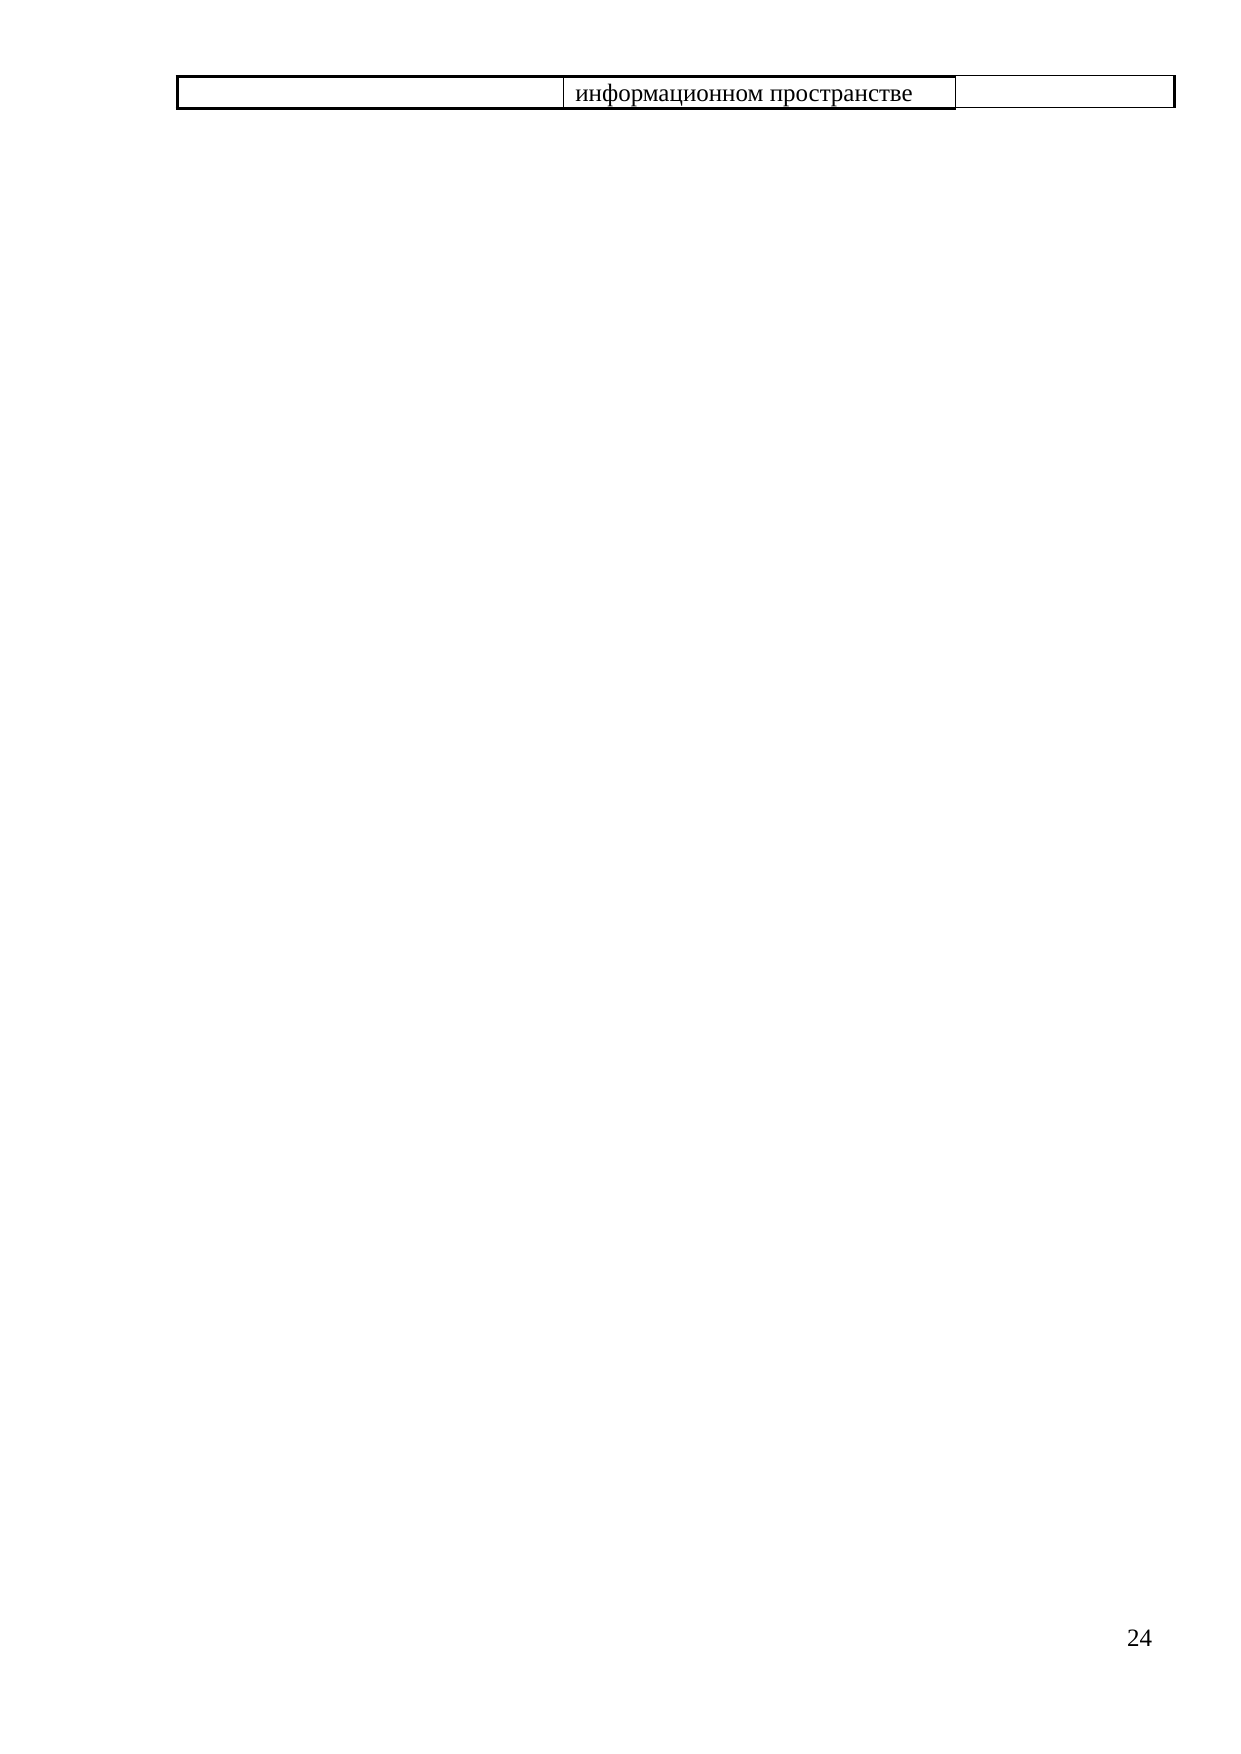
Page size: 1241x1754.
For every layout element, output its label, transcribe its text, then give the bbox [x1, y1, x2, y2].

table_cell [179, 78, 563, 107]
table_cell информационном пространстве [564, 78, 955, 107]
table_cell [956, 76, 1173, 107]
